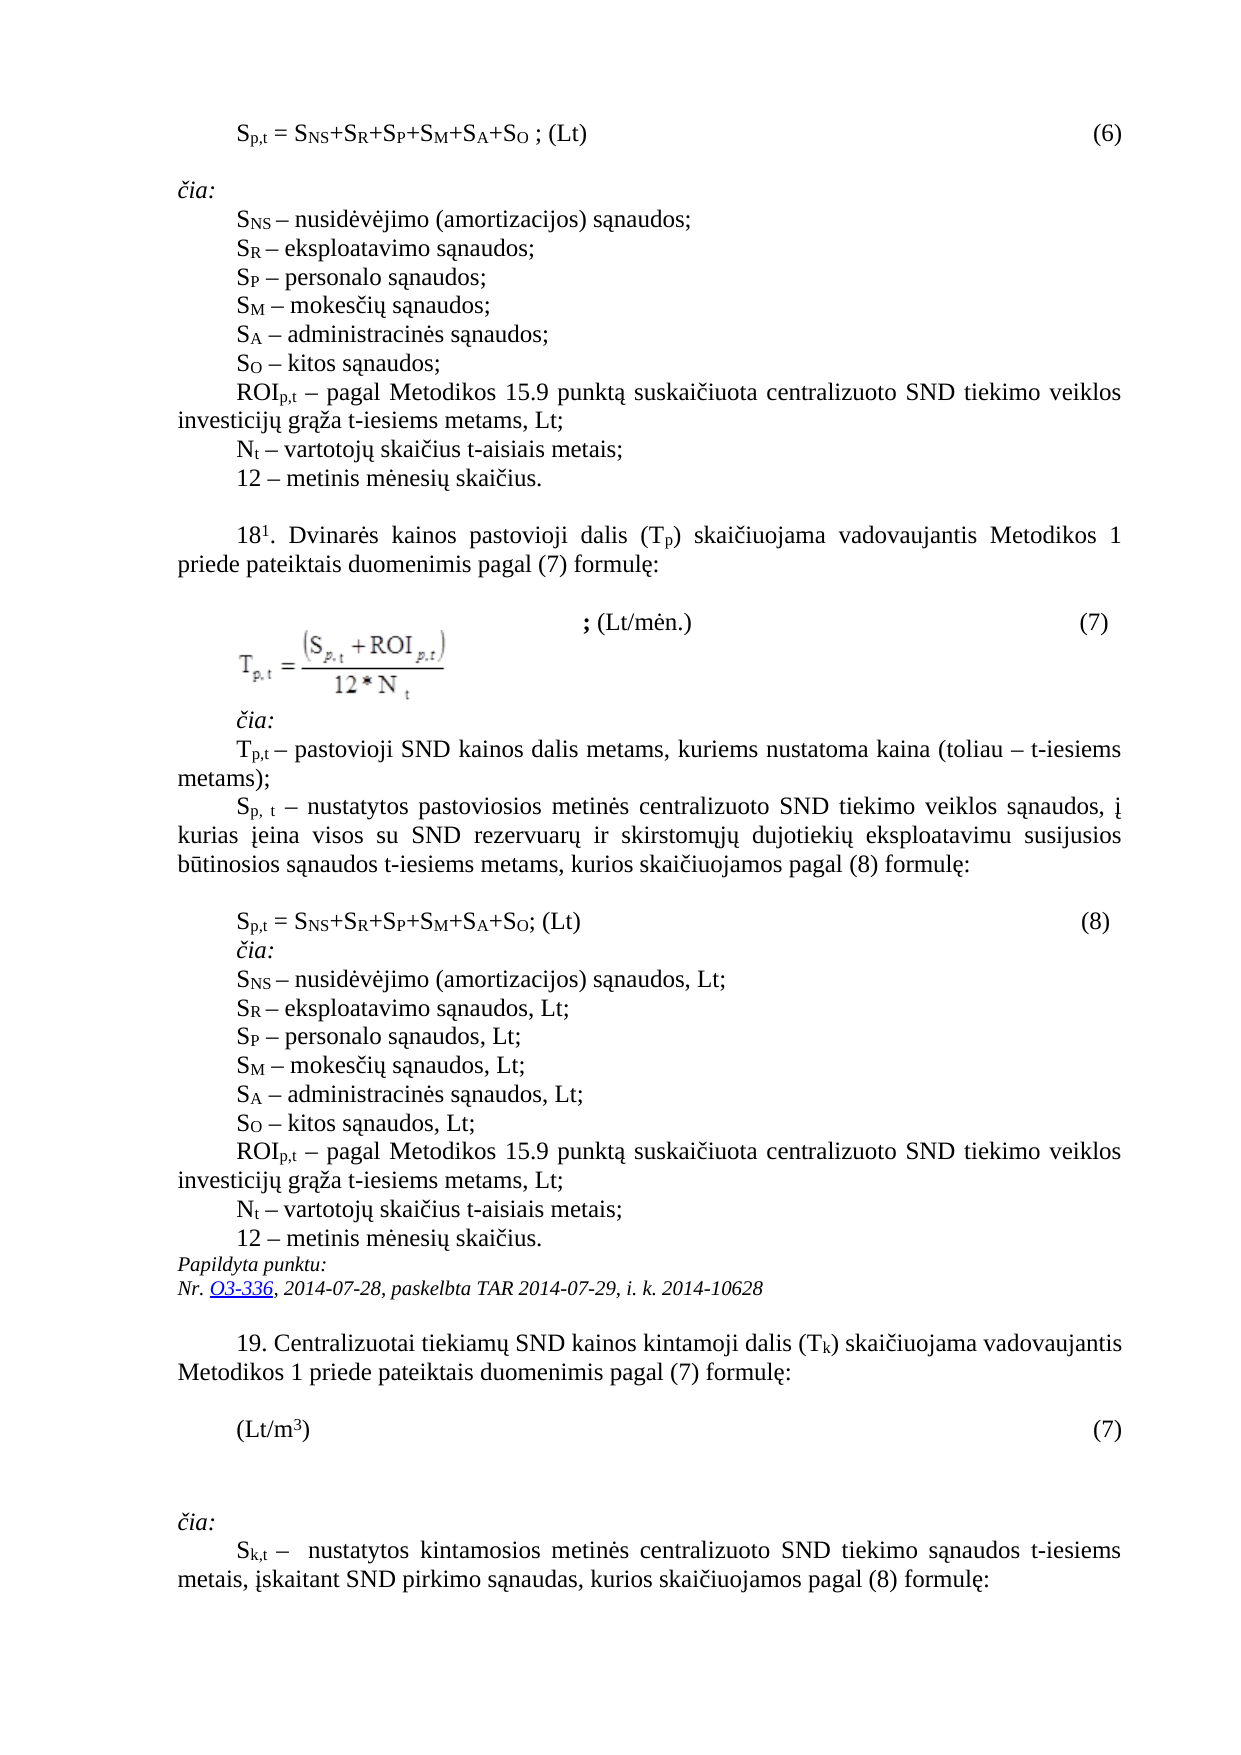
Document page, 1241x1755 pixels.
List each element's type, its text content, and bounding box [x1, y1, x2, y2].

text čia: [177, 705, 1122, 734]
text SO – kitos sąnaudos, Lt; [177, 1108, 1122, 1136]
text SA – administracinės sąnaudos, Lt; [177, 1079, 1122, 1108]
text SM – mokesčių sąnaudos; [177, 291, 1122, 319]
text 12 – metinis mėnesių skaičius. [177, 1223, 1122, 1251]
text Sk,t – nustatytos kintamosios metinės centralizuoto SND tiekimo sąnaudos t-iesiems metais, įskaitant SND pirkimo sąnaudas, kurios skaičiuojamos pagal (8) formulę: [177, 1535, 1122, 1593]
text SM – mokesčių sąnaudos, Lt; [177, 1050, 1122, 1079]
text 12 – metinis mėnesių skaičius. [177, 463, 1122, 492]
text 181. Dvinarės kainos pastovioji dalis (Tp) skaičiuojama vadovaujantis Metodikos 1 priede pateiktais duomenimis pagal (7) formulę: [177, 521, 1122, 578]
text (formulė); (Lt/m3) (7) [177, 1414, 1122, 1478]
text SNS – nusidėvėjimo (amortizacijos) sąnaudos, Lt; [177, 964, 1122, 993]
text Sp,t = SNS+SR+SP+SM+SA+SO; (Lt) (8) [177, 906, 1122, 935]
text SR – eksploatavimo sąnaudos; [177, 233, 1122, 262]
text SR – eksploatavimo sąnaudos, Lt; [177, 993, 1122, 1021]
text čia: [177, 1507, 1122, 1535]
text Nr. O3-336, 2014-07-28, paskelbta TAR 2014-07-29, i. k. 2014-10628 [177, 1276, 1122, 1299]
text čia: [177, 935, 1122, 964]
text Papildyta punktu: [177, 1251, 1122, 1276]
text 19. Centralizuotai tiekiamų SND kainos kintamoji dalis (Tk) skaičiuojama vadovaujantis Metodikos 1 priede pateiktais duomenimis pagal (7) formulę: [177, 1328, 1122, 1386]
text Nt – vartotojų skaičius t-aisiais metais; [177, 434, 1122, 463]
text Sp,t = SNS+SR+SP+SM+SA+SO ; (Lt) (6) [177, 118, 1122, 147]
text SP – personalo sąnaudos; [177, 262, 1122, 291]
text SA – administracinės sąnaudos; [177, 319, 1122, 348]
text ROIp,t – pagal Metodikos 15.9 punktą suskaičiuota centralizuoto SND tiekimo veiklos investicijų grąža t-iesiems metams, Lt; [177, 1136, 1122, 1194]
text ; (Lt/mėn.) (7) [177, 607, 1122, 705]
text SNS – nusidėvėjimo (amortizacijos) sąnaudos; [177, 204, 1122, 233]
text čia: [177, 176, 1122, 204]
text Tp,t – pastovioji SND kainos dalis metams, kuriems nustatoma kaina (toliau – t-iesiems metams); [177, 734, 1122, 791]
text Sp, t – nustatytos pastoviosios metinės centralizuoto SND tiekimo veiklos sąnaudos, į kurias įeina visos su SND rezervuarų ir skirstomųjų dujotiekių eksploatavimu susijusios būtinosios sąnaudos t-iesiems metams, kurios skaičiuojamos pagal (8) formulę: [177, 791, 1122, 878]
text Nt – vartotojų skaičius t-aisiais metais; [177, 1194, 1122, 1223]
text SP – personalo sąnaudos, Lt; [177, 1021, 1122, 1050]
text ROIp,t – pagal Metodikos 15.9 punktą suskaičiuota centralizuoto SND tiekimo veiklos investicijų grąža t-iesiems metams, Lt; [177, 377, 1122, 434]
text SO – kitos sąnaudos; [177, 348, 1122, 377]
